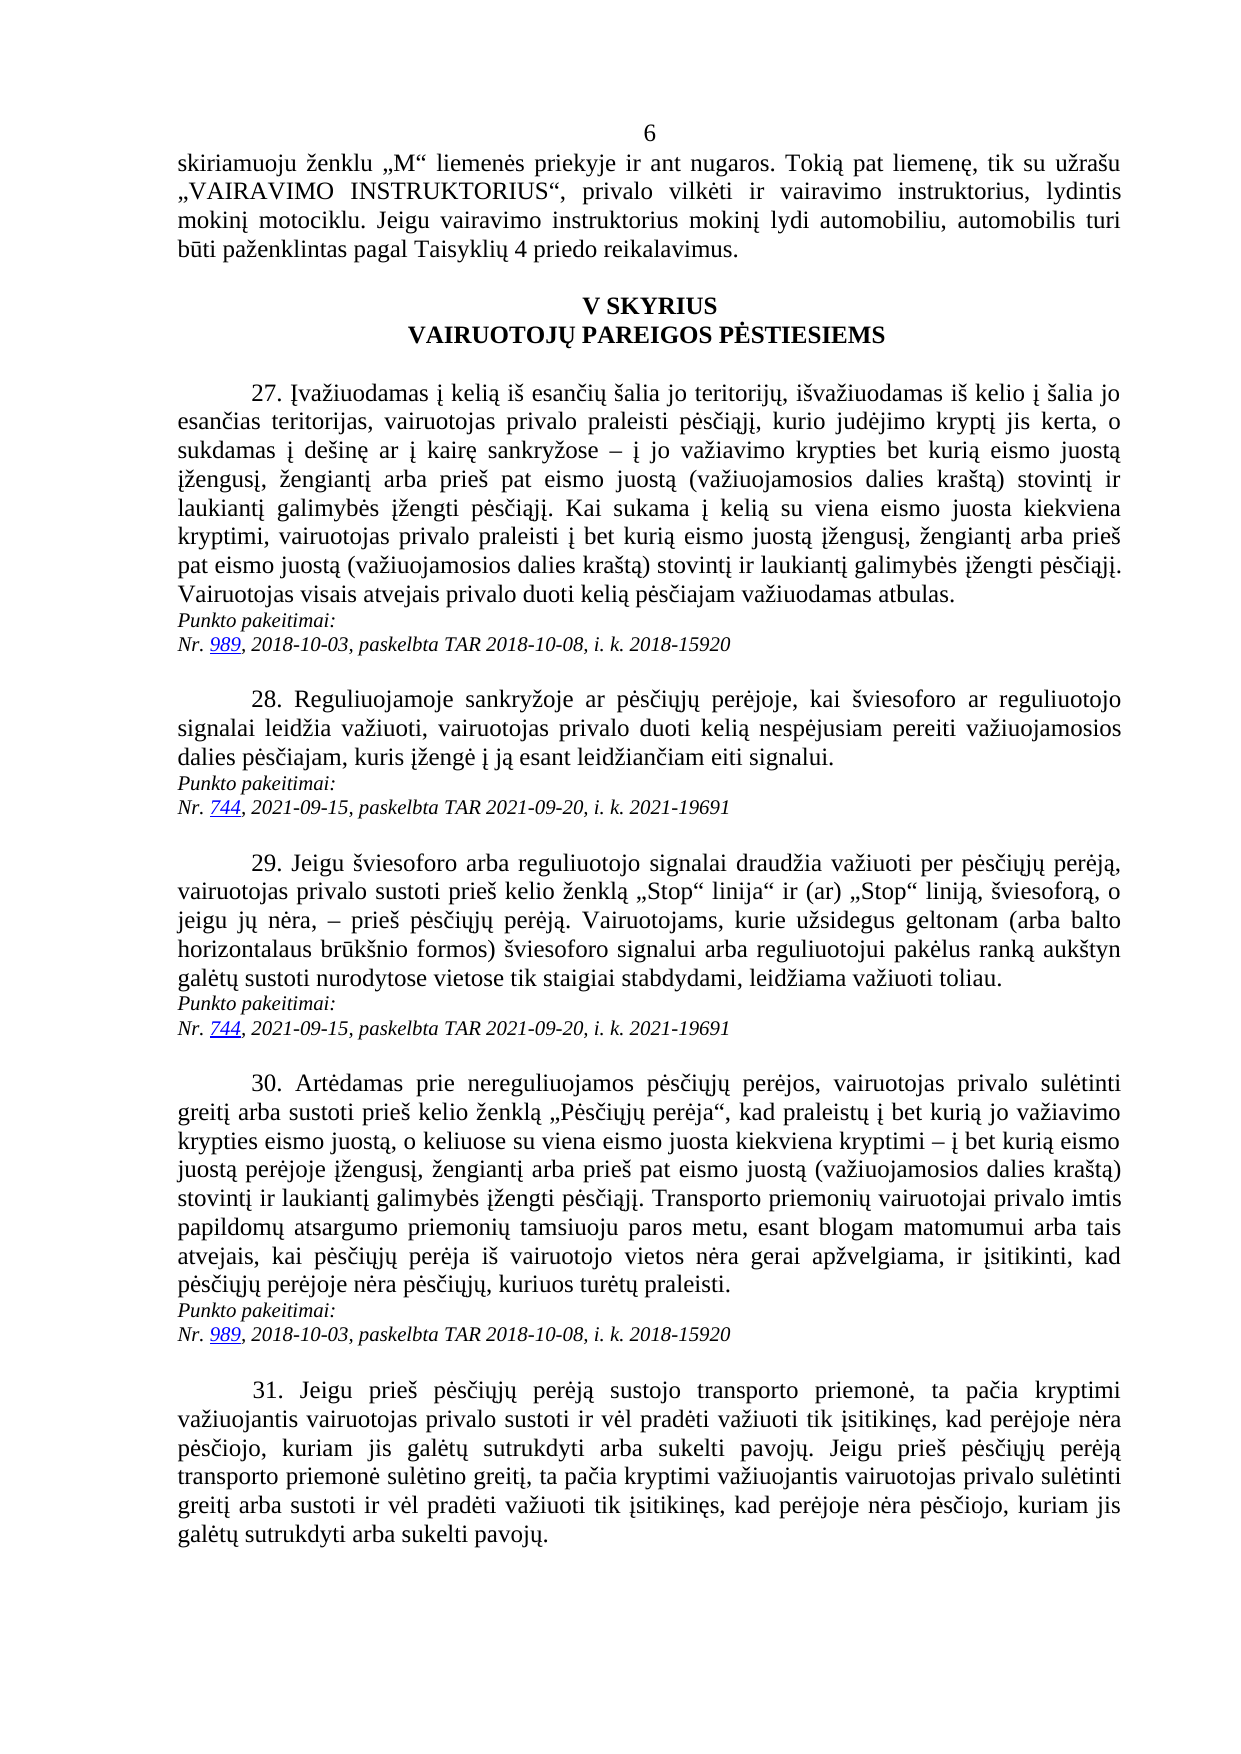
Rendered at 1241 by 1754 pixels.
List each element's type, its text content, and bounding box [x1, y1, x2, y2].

text Punkto pakeitimai: [177, 608, 1122, 632]
text 30. Artėdamas prie nereguliuojamos pėsčiųjų perėjos, vairuotojas privalo sulėtinti greitį arba sustoti prieš kelio ženklą „Pėsčiųjų perėja“, kad praleistų į bet kurią jo važiavimo krypties eismo juostą, o keliuose su viena eismo juosta kiekviena kryptimi – į bet kurią eismo juostą perėjoje įžengusį, žengiantį arba prieš pat eismo juostą (važiuojamosios dalies kraštą) stovintį ir laukiantį galimybės įžengti pėsčiąjį. Transporto priemonių vairuotojai privalo imtis papildomų atsargumo priemonių tamsiuoju paros metu, esant blogam matomumui arba tais atvejais, kai pėsčiųjų perėja iš vairuotojo vietos nėra gerai apžvelgiama, ir įsitikinti, kad pėsčiųjų perėjoje nėra pėsčiųjų, kuriuos turėtų praleisti. [177, 1068, 1122, 1298]
text V SKYRIUS [177, 291, 1122, 320]
text Punkto pakeitimai: [177, 771, 1122, 795]
text VAIRUOTOJŲ PAREIGOS PĖSTIESIEMS [177, 320, 1122, 349]
text Nr. 989, 2018-10-03, paskelbta TAR 2018-10-08, i. k. 2018-15920 [177, 1322, 1122, 1346]
text Nr. 744, 2021-09-15, paskelbta TAR 2021-09-20, i. k. 2021-19691 [177, 1015, 1122, 1039]
text 27. Įvažiuodamas į kelią iš esančių šalia jo teritorijų, išvažiuodamas iš kelio į šalia jo esančias teritorijas, vairuotojas privalo praleisti pėsčiąjį, kurio judėjimo kryptį jis kerta, o sukdamas į dešinę ar į kairę sankryžose – į jo važiavimo krypties bet kurią eismo juostą įžengusį, žengiantį arba prieš pat eismo juostą (važiuojamosios dalies kraštą) stovintį ir laukiantį galimybės įžengti pėsčiąjį. Kai sukama į kelią su viena eismo juosta kiekviena kryptimi, vairuotojas privalo praleisti į bet kurią eismo juostą įžengusį, žengiantį arba prieš pat eismo juostą (važiuojamosios dalies kraštą) stovintį ir laukiantį galimybės įžengti pėsčiąjį. Vairuotojas visais atvejais privalo duoti kelią pėsčiajam važiuodamas atbulas. [177, 378, 1122, 608]
text 28. Reguliuojamoje sankryžoje ar pėsčiųjų perėjoje, kai šviesoforo ar reguliuotojo signalai leidžia važiuoti, vairuotojas privalo duoti kelią nespėjusiam pereiti važiuojamosios dalies pėsčiajam, kuris įžengė į ją esant leidžiančiam eiti signalui. [177, 684, 1122, 771]
text Nr. 989, 2018-10-03, paskelbta TAR 2018-10-08, i. k. 2018-15920 [177, 632, 1122, 656]
text Punkto pakeitimai: [177, 991, 1122, 1015]
text 31. Jeigu prieš pėsčiųjų perėją sustojo transporto priemonė, ta pačia kryptimi važiuojantis vairuotojas privalo sustoti ir vėl pradėti važiuoti tik įsitikinęs, kad perėjoje nėra pėsčiojo, kuriam jis galėtų sutrukdyti arba sukelti pavojų. Jeigu prieš pėsčiųjų perėją transporto priemonė sulėtino greitį, ta pačia kryptimi važiuojantis vairuotojas privalo sulėtinti greitį arba sustoti ir vėl pradėti važiuoti tik įsitikinęs, kad perėjoje nėra pėsčiojo, kuriam jis galėtų sutrukdyti arba sukelti pavojų. [177, 1375, 1122, 1548]
text Punkto pakeitimai: [177, 1298, 1122, 1322]
text 29. Jeigu šviesoforo arba reguliuotojo signalai draudžia važiuoti per pėsčiųjų perėją, vairuotojas privalo sustoti prieš kelio ženklą „Stop“ linija“ ir (ar) „Stop“ liniją, šviesoforą, o jeigu jų nėra, – prieš pėsčiųjų perėją. Vairuotojams, kurie užsidegus geltonam (arba balto horizontalaus brūkšnio formos) šviesoforo signalui arba reguliuotojui pakėlus ranką aukštyn galėtų sustoti nurodytose vietose tik staigiai stabdydami, leidžiama važiuoti toliau. [177, 848, 1122, 991]
text skiriamuoju ženklu „M“ liemenės priekyje ir ant nugaros. Tokią pat liemenę, tik su užrašu „VAIRAVIMO INSTRUKTORIUS“, privalo vilkėti ir vairavimo instruktorius, lydintis mokinį motociklu. Jeigu vairavimo instruktorius mokinį lydi automobiliu, automobilis turi būti paženklintas pagal Taisyklių 4 priedo reikalavimus. [177, 148, 1122, 263]
text Nr. 744, 2021-09-15, paskelbta TAR 2021-09-20, i. k. 2021-19691 [177, 795, 1122, 819]
